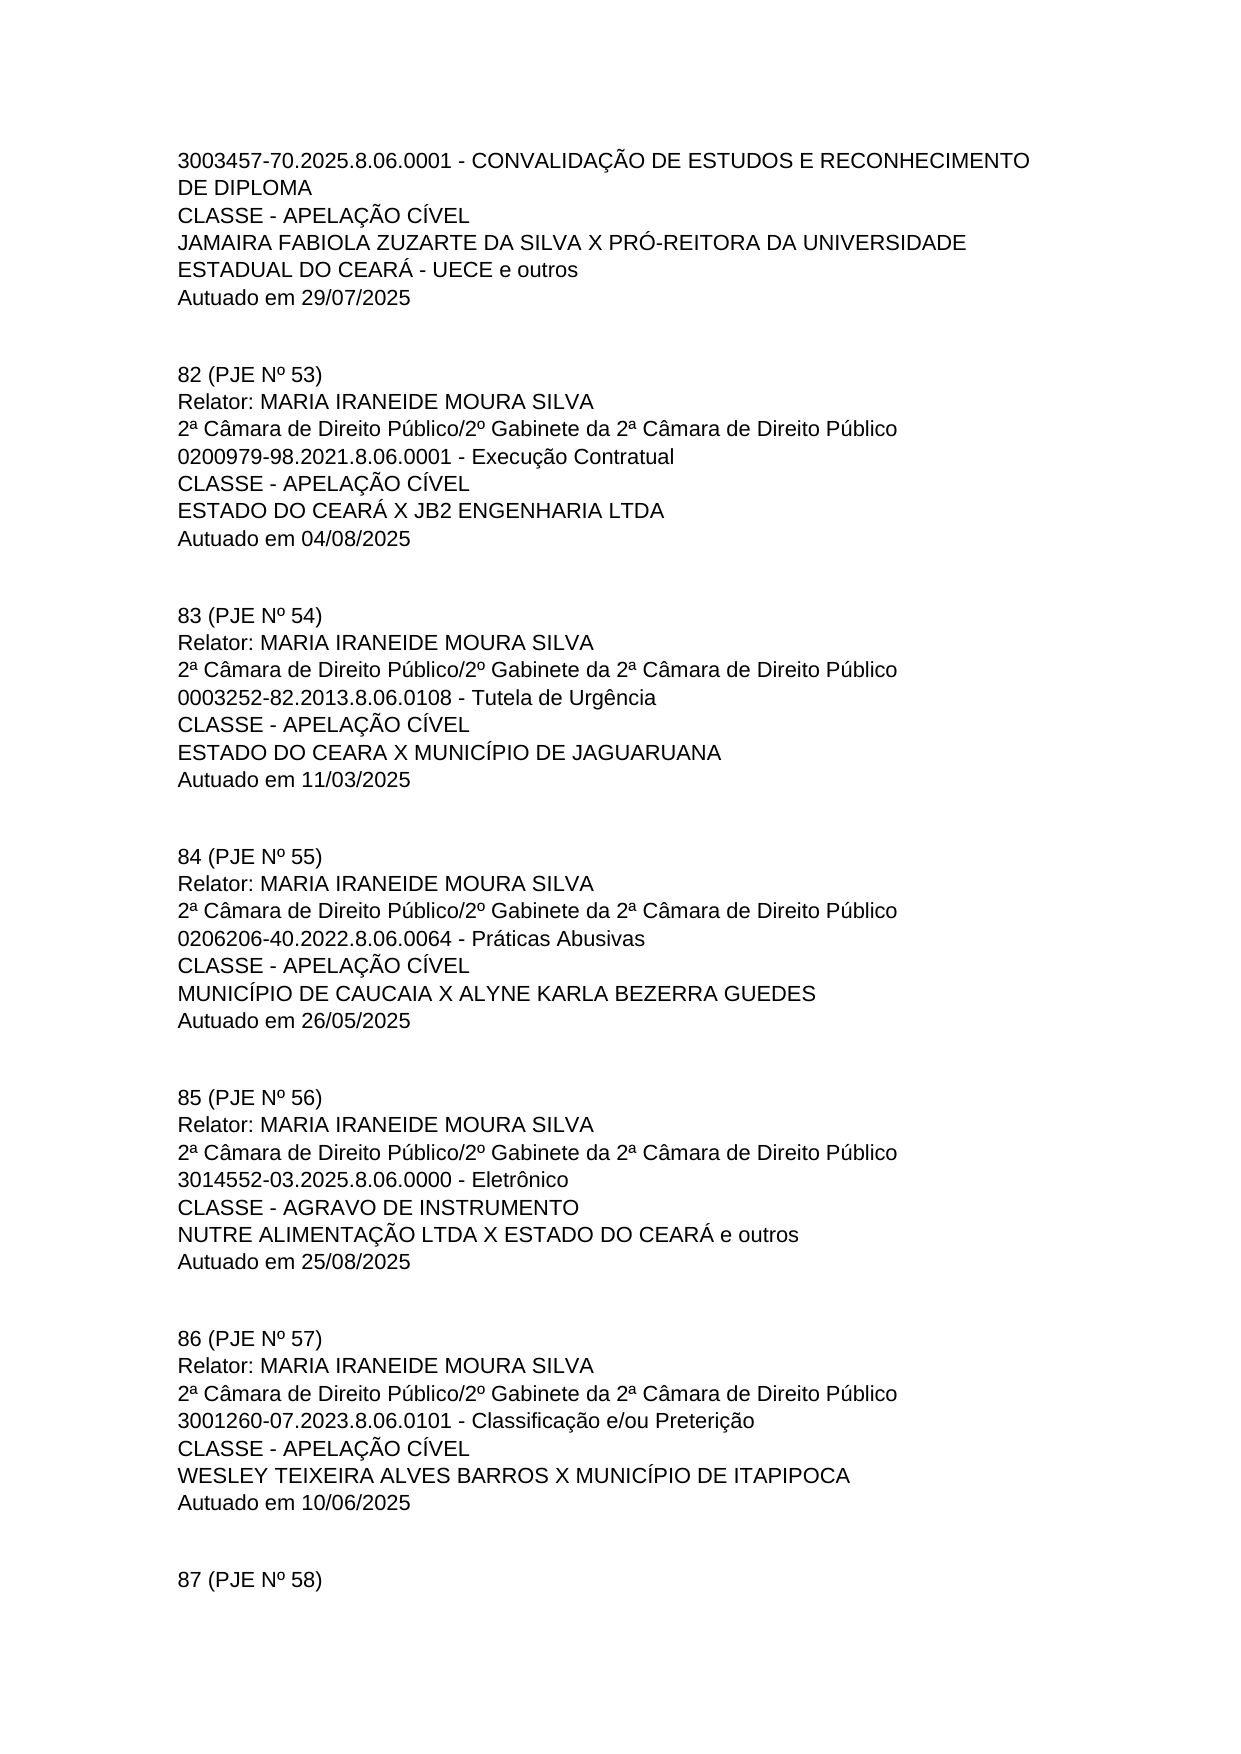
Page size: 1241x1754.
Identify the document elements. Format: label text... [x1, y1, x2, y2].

text 2ª Câmara de Direito Público/2º Gabinete da 2ª Câmara de Direito Público [177, 898, 1063, 924]
text 2ª Câmara de Direito Público/2º Gabinete da 2ª Câmara de Direito Público [177, 1139, 1063, 1165]
text Relator: MARIA IRANEIDE MOURA SILVA [177, 630, 1063, 655]
subtitle 0003252-82.2013.8.06.0108 - Tutela de Urgência [177, 684, 1063, 710]
text 83 (PJE Nº 54) [177, 603, 1063, 628]
text Relator: MARIA IRANEIDE MOURA SILVA [177, 389, 1063, 414]
text CLASSE - APELAÇÃO CÍVEL WESLEY TEIXEIRA ALVES BARROS X MUNICÍPIO DE ITAPIPOCA [177, 1435, 1063, 1488]
text Relator: MARIA IRANEIDE MOURA SILVA [177, 1112, 1063, 1137]
text CLASSE - APELAÇÃO CÍVEL MUNICÍPIO DE CAUCAIA X ALYNE KARLA BEZERRA GUEDES [177, 953, 1063, 1006]
text Autuado em 26/05/2025 [177, 1008, 1063, 1033]
text CLASSE - AGRAVO DE INSTRUMENTO NUTRE ALIMENTAÇÃO LTDA X ESTADO DO CEARÁ e outros [177, 1194, 1063, 1247]
text Autuado em 11/03/2025 [177, 767, 1063, 792]
text Autuado em 10/06/2025 [177, 1490, 1063, 1515]
text 82 (PJE Nº 53) [177, 362, 1063, 387]
text CLASSE - APELAÇÃO CÍVEL JAMAIRA FABIOLA ZUZARTE DA SILVA X PRÓ-REITORA DA UNIVERSIDADE ESTADUAL DO CEARÁ - UECE e outros [177, 203, 1063, 283]
text 87 (PJE Nº 58) [177, 1567, 1063, 1592]
subtitle 0200979-98.2021.8.06.0001 - Execução Contratual [177, 443, 1063, 469]
text 84 (PJE Nº 55) [177, 844, 1063, 869]
text 86 (PJE Nº 57) [177, 1326, 1063, 1351]
text Relator: MARIA IRANEIDE MOURA SILVA [177, 1353, 1063, 1378]
text Relator: MARIA IRANEIDE MOURA SILVA [177, 871, 1063, 896]
text CLASSE - APELAÇÃO CÍVEL ESTADO DO CEARÁ X JB2 ENGENHARIA LTDA [177, 471, 1063, 524]
text Autuado em 29/07/2025 [177, 284, 1063, 310]
subtitle 3001260-07.2023.8.06.0101 - Classificação e/ou Preterição [177, 1408, 1063, 1433]
subtitle 3003457-70.2025.8.06.0001 - CONVALIDAÇÃO DE ESTUDOS E RECONHECIMENTO DE DIPLOMA [177, 148, 1063, 201]
text 85 (PJE Nº 56) [177, 1085, 1063, 1110]
text Autuado em 25/08/2025 [177, 1249, 1063, 1274]
text CLASSE - APELAÇÃO CÍVEL ESTADO DO CEARA X MUNICÍPIO DE JAGUARUANA [177, 712, 1063, 765]
text 2ª Câmara de Direito Público/2º Gabinete da 2ª Câmara de Direito Público [177, 657, 1063, 683]
text Autuado em 04/08/2025 [177, 526, 1063, 551]
subtitle 3014552-03.2025.8.06.0000 - Eletrônico [177, 1167, 1063, 1192]
subtitle 0206206-40.2022.8.06.0064 - Práticas Abusivas [177, 926, 1063, 951]
text 2ª Câmara de Direito Público/2º Gabinete da 2ª Câmara de Direito Público [177, 1381, 1063, 1406]
text 2ª Câmara de Direito Público/2º Gabinete da 2ª Câmara de Direito Público [177, 416, 1063, 442]
